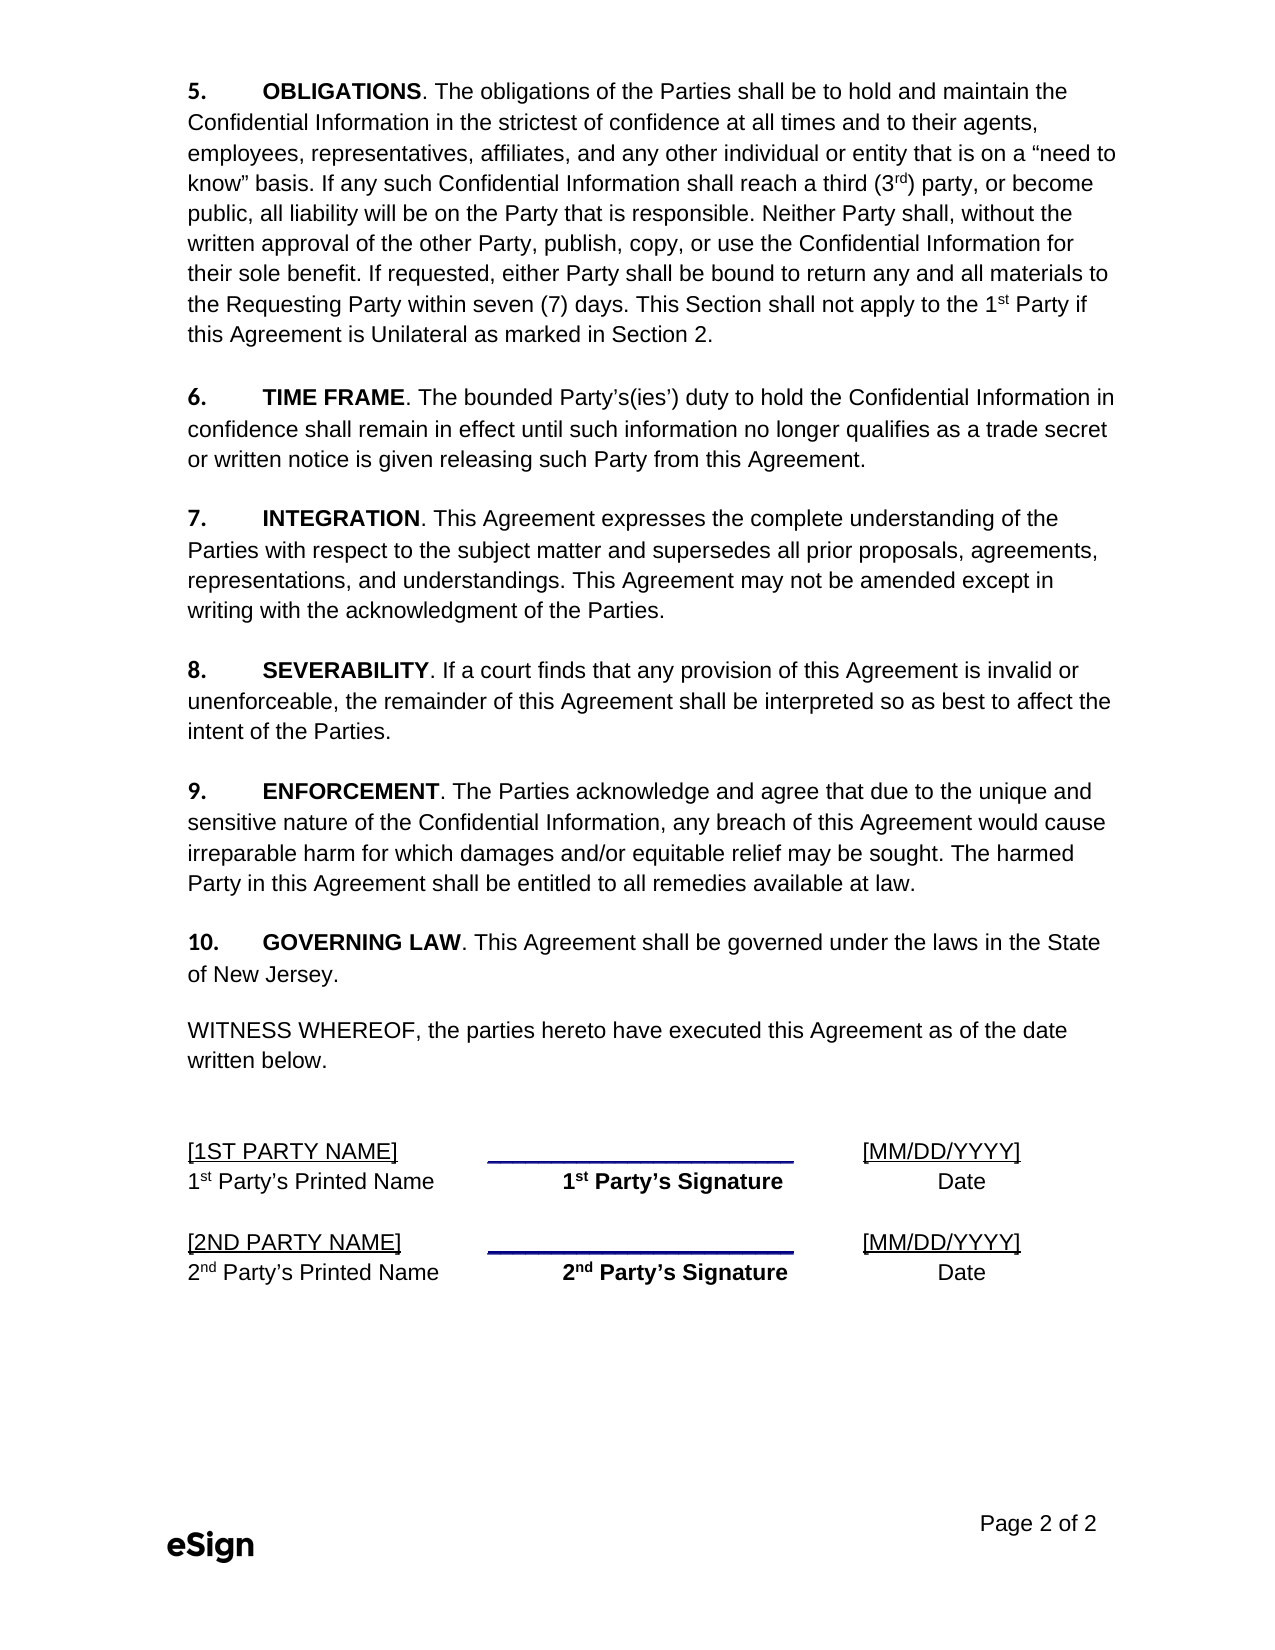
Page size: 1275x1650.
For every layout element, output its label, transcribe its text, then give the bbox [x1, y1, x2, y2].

list WITNESS WHEREOF, the parties hereto have executed this Agreement as of the date written below. [187, 1017, 1125, 1074]
list SEVERABILITY. If a court finds that any provision of this Agreement is invalid or unenforceable, the remainder of this Agreement shall be interpreted so as best to affect the intent of the Parties. [187, 654, 1125, 745]
list OBLIGATIONS. The obligations of the Parties shall be to hold and maintain the Confidential Information in the strictest of confidence at all times and to their agents, employees, representatives, affiliates, and any other individual or entity that is on a “need to know” basis. If any such Confidential Information shall reach a third (3rd) party, or become public, all liability will be on the Party that is responsible. Neither Party shall, without the written approval of the other Party, publish, copy, or use the Confidential Information for their sole benefit. If requested, either Party shall be bound to return any and all materials to the Requesting Party within seven (7) days. This Section shall not apply to the 1st Party if this Agreement is Unilateral as marked in Section 2. [187, 75, 1125, 347]
list TIME FRAME. The bounded Party’s(ies’) duty to hold the Confidential Information in confidence shall remain in effect until such information no longer qualifies as a trade secret or written notice is given releasing such Party from this Agreement. [187, 381, 1125, 472]
list GOVERNING LAW. This Agreement shall be governed under the laws in the State of New Jersey. [187, 926, 1125, 987]
list [2ND PARTY NAME] ________________________ [MM/DD/YYYY] [187, 1229, 1125, 1255]
list [1ST PARTY NAME] ________________________ [MM/DD/YYYY] [187, 1138, 1125, 1164]
list 1st Party’s Printed Name 1st Party’s Signature Date [187, 1168, 1125, 1194]
list INTEGRATION. This Agreement expresses the complete understanding of the Parties with respect to the subject matter and supersedes all prior proposals, agreements, representations, and understandings. This Agreement may not be amended except in writing with the acknowledgment of the Parties. [187, 502, 1125, 623]
list 2nd Party’s Printed Name 2nd Party’s Signature Date [187, 1259, 1125, 1285]
list ENFORCEMENT. The Parties acknowledge and agree that due to the unique and sensitive nature of the Confidential Information, any breach of this Agreement would cause irreparable harm for which damages and/or equitable relief may be sought. The harmed Party in this Agreement shall be entitled to all remedies available at law. [187, 775, 1125, 896]
